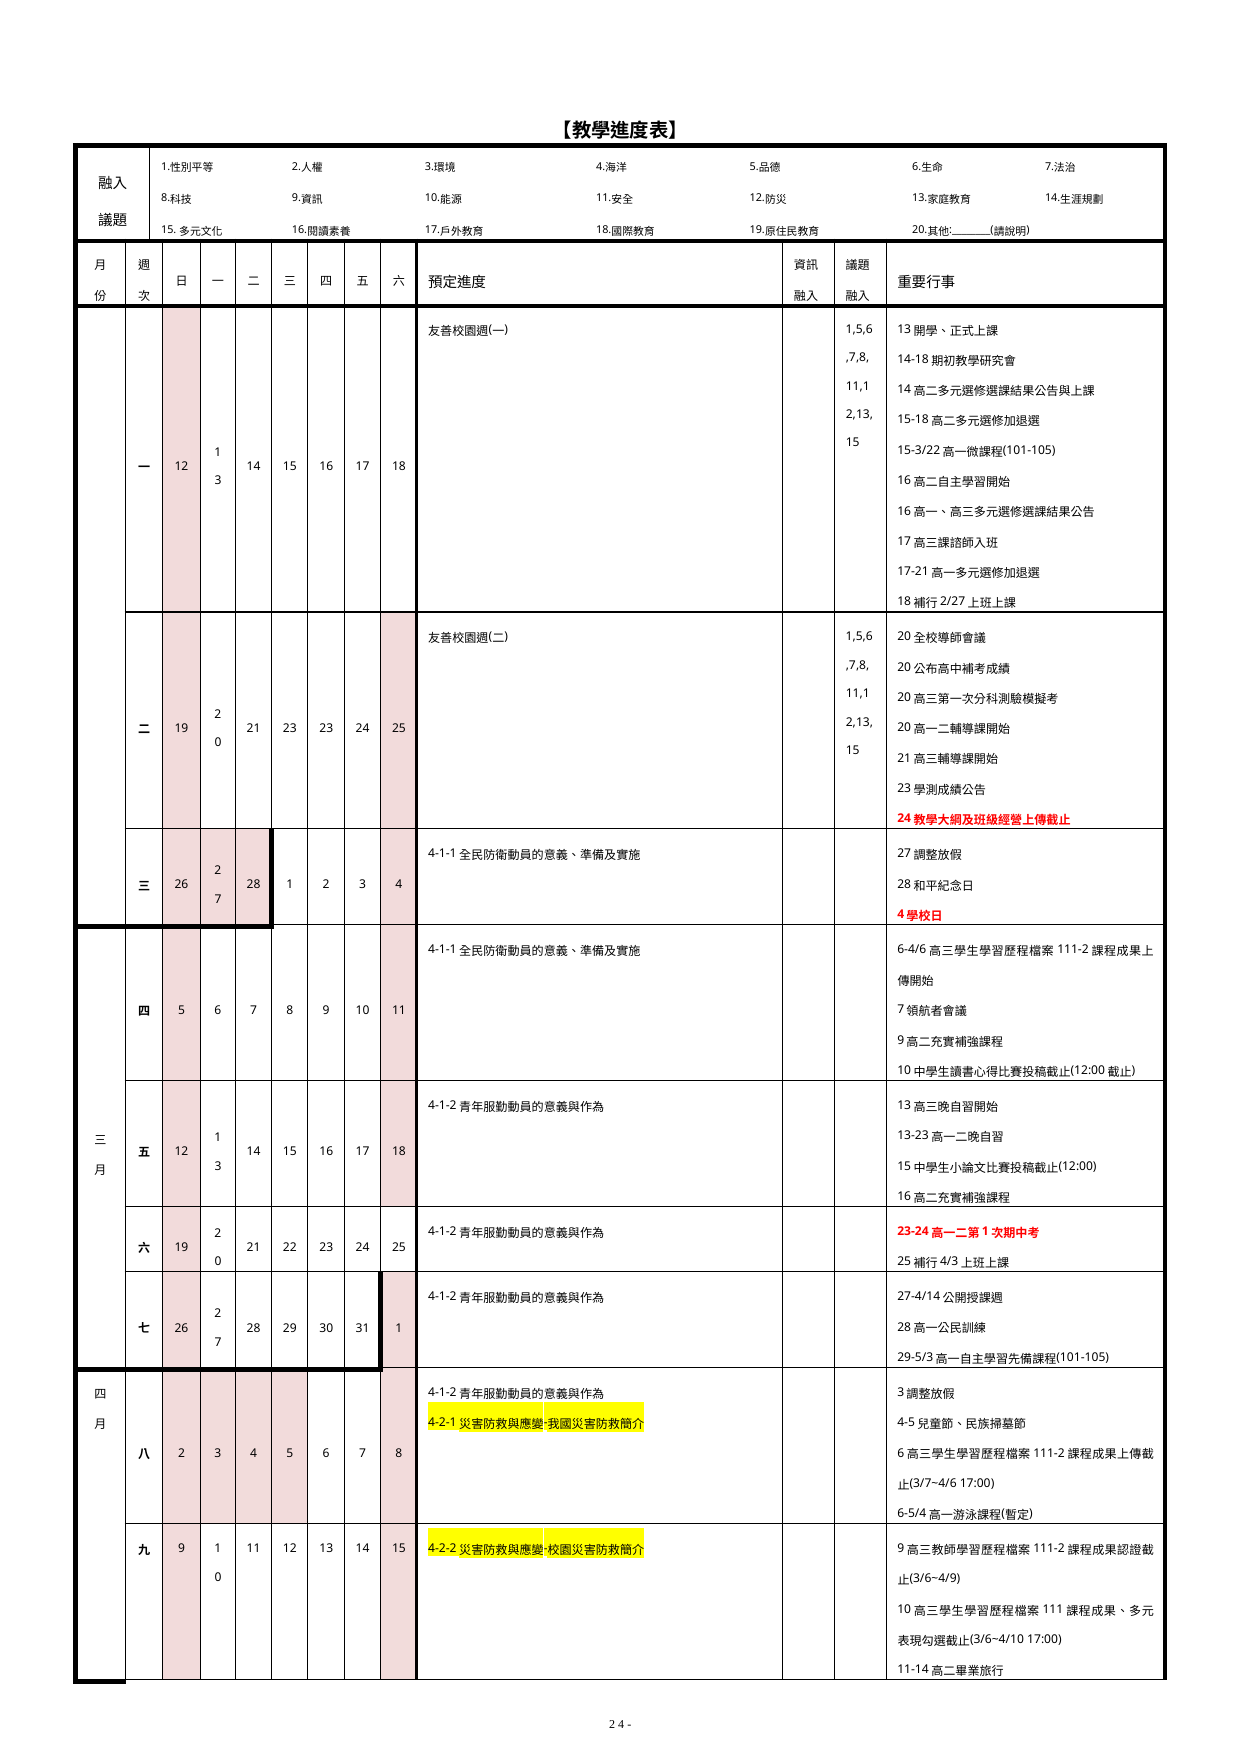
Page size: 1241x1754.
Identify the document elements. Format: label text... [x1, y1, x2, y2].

table_cell 4-1-1全民防衛動員的意義、準備及實施 [418, 829, 782, 924]
table_cell 四 [126, 929, 162, 1080]
table_cell [78, 308, 125, 924]
table_cell 4-1-2青年服勤動員的意義與作為 [418, 1081, 782, 1206]
table_cell 12 [272, 1524, 307, 1679]
table_cell 15 [381, 1524, 415, 1679]
table_cell 14 [236, 308, 271, 611]
table_cell [835, 1272, 886, 1367]
table_cell 13 [201, 1081, 235, 1206]
table_header 融入 議題 [78, 148, 149, 238]
table_cell 20 [201, 1207, 235, 1271]
table_cell 18.國際教育 [585, 207, 738, 238]
table_cell 6-4/6高三學生學習歷程檔案111-2課程成果上傳開始 7領航者會議 9高二充實補強課程 10中學生讀書心得比賽投稿截止(12:00截止) [887, 925, 1163, 1080]
table_cell 9 [163, 1524, 200, 1679]
table_cell 3 [345, 829, 380, 924]
table_cell 13 [201, 308, 235, 611]
table_cell 友善校園週(一) [418, 308, 782, 611]
table_cell 五 [126, 1081, 162, 1206]
table_header 4.海洋 [585, 148, 738, 175]
table_header 5.品德 [738, 148, 901, 175]
table_cell 日 [163, 243, 200, 303]
table_cell 8.科技 [150, 175, 281, 207]
table_cell 7 [345, 1372, 380, 1523]
table_cell 一 [126, 308, 162, 611]
table_cell 預定進度 [418, 243, 782, 303]
table_cell 23-24高一二第1次期中考 25補行4/3上班上課 [887, 1207, 1163, 1271]
table_cell 21 [236, 613, 271, 828]
table_cell 七 [126, 1272, 162, 1367]
table_cell 12.防災 [738, 175, 901, 207]
table_cell 25 [381, 613, 415, 828]
table_cell [783, 1272, 834, 1367]
subtitle 【教學進度表】 [29, 94, 1211, 143]
table_cell 九 [126, 1524, 162, 1679]
table_cell 12 [163, 308, 200, 611]
table_cell 23 [272, 613, 307, 828]
table_cell 11 [381, 925, 415, 1080]
table_cell [783, 1368, 834, 1523]
table_cell 18 [381, 1081, 415, 1206]
table_cell [783, 1207, 834, 1271]
table_cell 7 [236, 929, 271, 1080]
table_cell 9 [308, 925, 344, 1080]
table_cell [783, 1524, 834, 1679]
table_cell 月 份 [78, 243, 125, 303]
table_cell 9.資訊 [281, 175, 413, 207]
table_cell 1,5,6,7,8,11,12,13,15 [835, 308, 886, 611]
table_cell 20 [201, 613, 235, 828]
table_cell [783, 308, 834, 611]
table_cell 1 [274, 829, 307, 924]
table_header 7.法治 [1034, 148, 1163, 175]
table_header 2.人權 [281, 148, 413, 175]
table_cell 13 [308, 1524, 344, 1679]
table_cell 15 [272, 308, 307, 611]
table_cell 24 [345, 613, 380, 828]
table_cell 三 月 [78, 929, 125, 1367]
table_cell [835, 1207, 886, 1271]
table_cell 15 [272, 1081, 307, 1206]
table_cell 30 [308, 1272, 344, 1367]
table_cell 4-1-2青年服勤動員的意義與作為 [418, 1207, 782, 1271]
table_cell 四 [308, 243, 344, 303]
table_cell [783, 925, 834, 1080]
table_cell 19 [163, 613, 200, 828]
table_cell 四 月 [78, 1372, 125, 1679]
table_cell [835, 1081, 886, 1206]
table_cell 23 [308, 1207, 344, 1271]
table_cell 3 [201, 1372, 235, 1523]
table_cell 21 [236, 1207, 271, 1271]
table_cell 6 [308, 1372, 344, 1523]
table_cell 4-1-2青年服勤動員的意義與作為 4-2-1災害防救與應變-我國災害防救簡介 [418, 1368, 782, 1523]
table_cell 14 [236, 1081, 271, 1206]
table_cell 13.家庭教育 [901, 175, 1034, 207]
table_cell 11 [236, 1524, 271, 1679]
table_cell 六 [126, 1207, 162, 1271]
table_cell 八 [126, 1372, 162, 1523]
table_cell 31 [345, 1272, 378, 1367]
table_cell 週 次 [126, 243, 162, 303]
table_cell [783, 613, 834, 828]
table_cell 4-1-2青年服勤動員的意義與作為 [418, 1272, 782, 1367]
table_cell [783, 829, 834, 924]
table_cell 8 [381, 1368, 415, 1523]
table_cell [835, 925, 886, 1080]
table_cell 3調整放假 4-5兒童節、民族掃墓節 6高三學生學習歷程檔案111-2課程成果上傳截止(3/7~4/6 17:00) 6-5/4高一游泳課程(暫定) [887, 1368, 1163, 1523]
table_cell 一 [201, 243, 235, 303]
table_cell 4 [236, 1372, 271, 1523]
table_cell 12 [163, 1081, 200, 1206]
table_cell 29 [272, 1272, 307, 1367]
table_cell 2 [308, 829, 344, 924]
table_cell 二 [126, 613, 162, 828]
table_cell [835, 829, 886, 924]
table_cell 13開學、正式上課 14-18期初教學研究會 14高二多元選修選課結果公告與上課 15-18高二多元選修加退選 15-3/22高一微課程(101-105) 16高二自主學習開始 16高一、高三多元選修選課結果公告 17高三課諮師入班 17-21高一多元選修加退選 18補行2/27上班上課 [887, 308, 1163, 611]
table_cell 10 [345, 925, 380, 1080]
table_cell 24 [345, 1207, 380, 1271]
table_cell 5 [163, 929, 200, 1080]
table_cell 10.能源 [414, 175, 585, 207]
table_cell 23 [308, 613, 344, 828]
table_cell 六 [381, 243, 415, 303]
table_cell 10 [201, 1524, 235, 1679]
table_cell 18 [381, 308, 415, 611]
table_cell 資訊 融入 [783, 243, 834, 303]
table_cell 1,5,6,7,8,11,12,13,15 [835, 613, 886, 828]
table_cell 17.戶外教育 [414, 207, 585, 238]
table_cell 20全校導師會議 20公布高中補考成績 20高三第一次分科測驗模擬考 20高一二輔導課開始 21高三輔導課開始 23學測成績公告 24教學大綱及班級經營上傳截止 [887, 613, 1163, 828]
table_cell [783, 1081, 834, 1206]
table_cell 6 [201, 929, 235, 1080]
table_cell 二 [236, 243, 271, 303]
table_cell 5 [272, 1372, 307, 1523]
table_cell 4-1-1全民防衛動員的意義、準備及實施 [418, 925, 782, 1080]
table_cell 友善校園週(二) [418, 613, 782, 828]
table_cell 16 [308, 308, 344, 611]
table_cell 19.原住民教育 [738, 207, 901, 238]
table_cell 16.閱讀素養 [281, 207, 413, 238]
table_cell 4-2-2災害防救與應變-校園災害防救簡介 [418, 1524, 782, 1679]
table_cell 8 [272, 925, 307, 1080]
table_cell 重要行事 [887, 243, 1163, 303]
table_cell 14 [345, 1524, 380, 1679]
table_cell 28 [236, 1272, 271, 1367]
table_cell 20.其他:________(請說明) [901, 207, 1163, 238]
table_cell 11.安全 [585, 175, 738, 207]
table_cell 13高三晚自習開始 13-23高一二晚自習 15中學生小論文比賽投稿截止(12:00) 16高二充實補強課程 [887, 1081, 1163, 1206]
table_cell 26 [163, 1272, 200, 1367]
table_cell 五 [345, 243, 380, 303]
table_cell [835, 1368, 886, 1523]
table_cell 17 [345, 308, 380, 611]
table_cell 16 [308, 1081, 344, 1206]
table_cell 議題 融入 [835, 243, 886, 303]
table_cell 4 [381, 829, 415, 924]
table_cell [835, 1524, 886, 1679]
table_cell 17 [345, 1081, 380, 1206]
table_cell 22 [272, 1207, 307, 1271]
table_cell 三 [272, 243, 307, 303]
table_cell 19 [163, 1207, 200, 1271]
table_cell 27-4/14公開授課週 28高一公民訓練 29-5/3高一自主學習先備課程(101-105) [887, 1272, 1163, 1367]
table_cell 27 [201, 1272, 235, 1367]
table_header 1.性別平等 [150, 148, 281, 175]
table_cell 14.生涯規劃 [1034, 175, 1163, 207]
table_cell 25 [381, 1207, 415, 1271]
table_header 6.生命 [901, 148, 1034, 175]
table_header 3.環境 [414, 148, 585, 175]
table_cell 27調整放假 28和平紀念日 4學校日 [887, 829, 1163, 924]
table_cell 2 [163, 1372, 200, 1523]
table_cell 26 [163, 829, 200, 924]
table_cell 28 [236, 829, 269, 924]
table_cell 27 [201, 829, 235, 924]
table_cell 1 [383, 1272, 415, 1367]
table_cell 三 [126, 829, 162, 924]
table_cell 9高三教師學習歷程檔案111-2課程成果認證截止(3/6~4/9) 10高三學生學習歷程檔案111課程成果、多元表現勾選截止(3/6~4/10 17:00) 11-14高二畢業旅行 [887, 1524, 1163, 1679]
table_cell 15. 多元文化 [150, 207, 281, 238]
